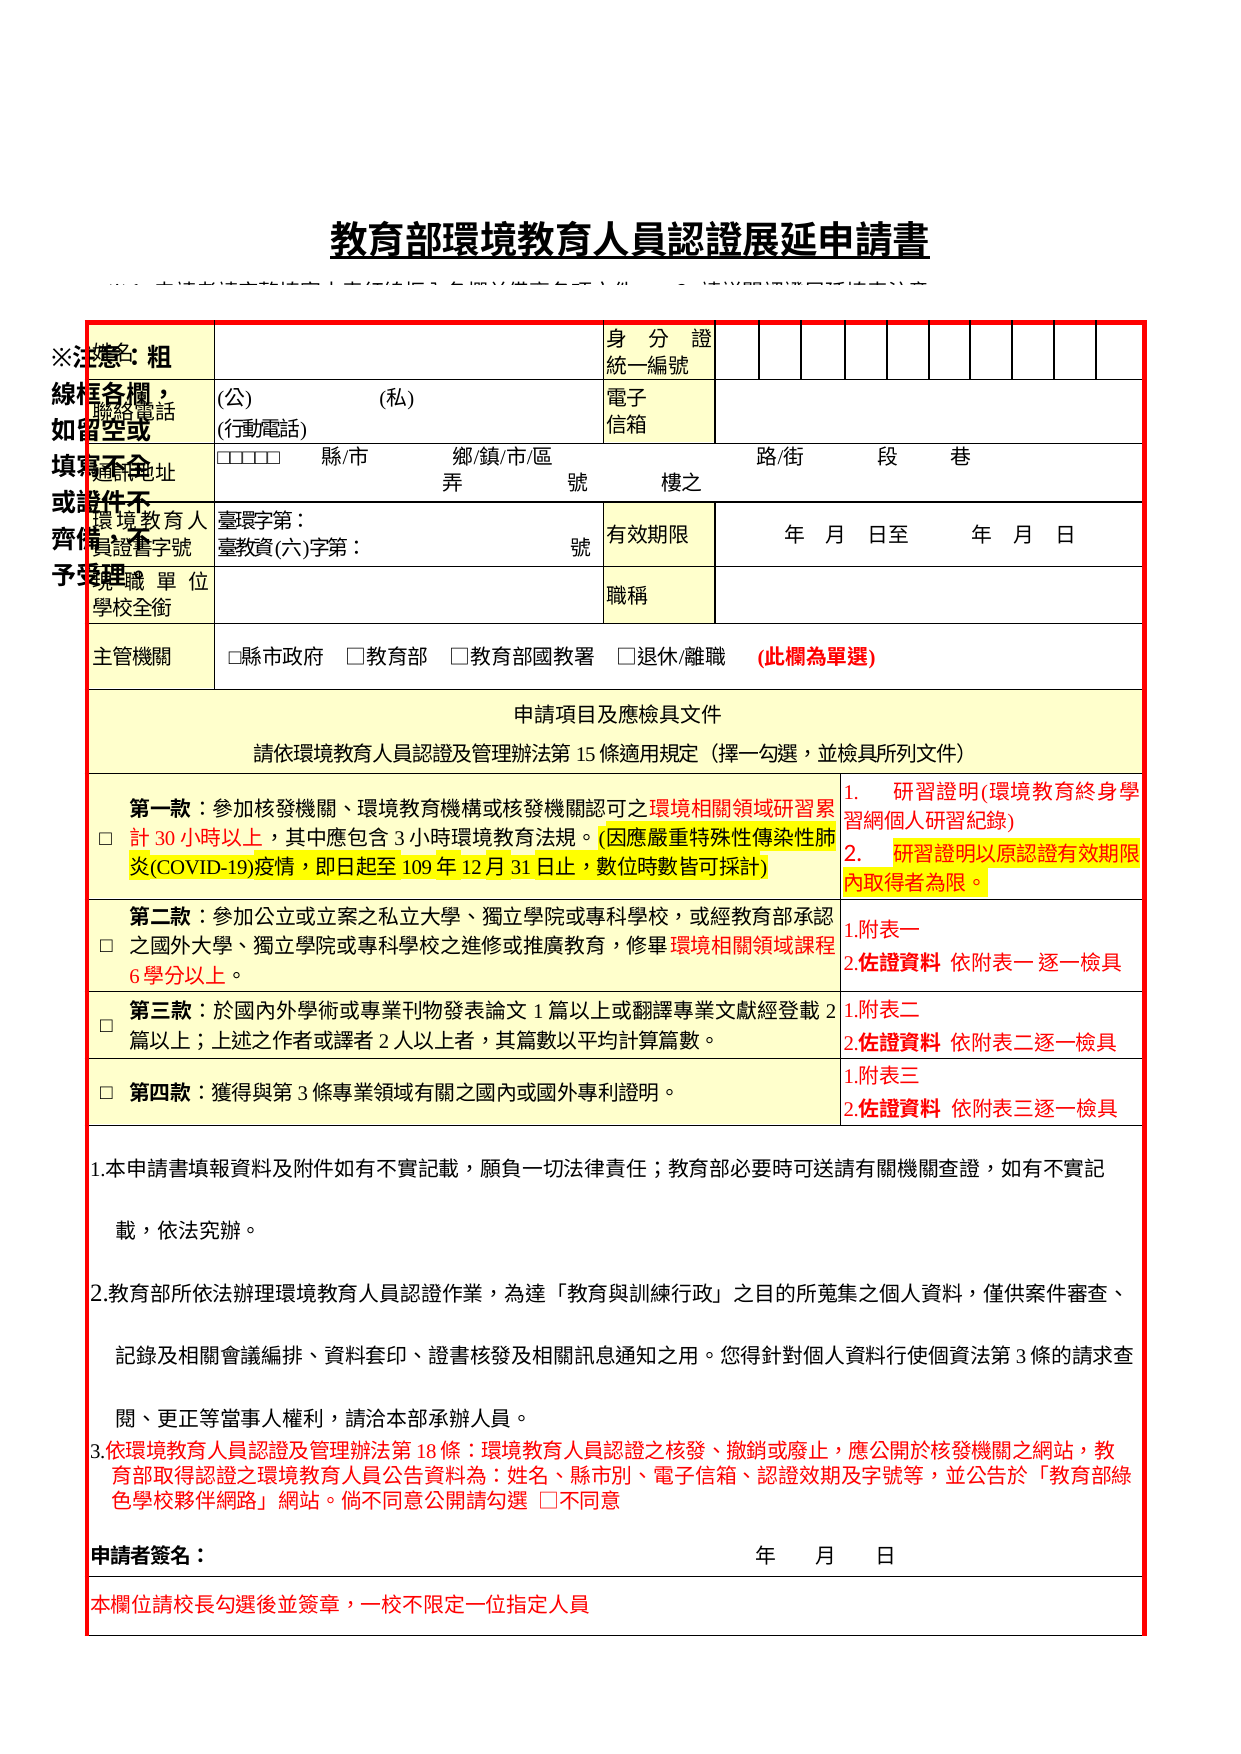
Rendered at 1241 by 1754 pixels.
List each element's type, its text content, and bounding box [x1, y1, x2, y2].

table_cell 1.附表一 2.佐證資料 依附表一 逐一檢具 [841, 900, 1142, 991]
table_header [888, 325, 928, 379]
text [88, 266, 953, 293]
table_cell [716, 567, 1142, 623]
table_cell 1.附表二 2.佐證資料 依附表二逐一檢具 [841, 992, 1142, 1058]
table_header [215, 325, 603, 379]
table_cell 年 月 日至 年 月 日 [716, 503, 1142, 566]
table_cell 有效期限 [604, 503, 714, 566]
table_header [760, 325, 800, 379]
table_header [802, 325, 844, 379]
table_cell 聯絡電話 [89, 380, 214, 442]
table_cell □ [89, 1059, 126, 1124]
table_cell □ [89, 900, 126, 991]
table_cell 現職單位 學校全銜 [89, 567, 214, 623]
table_header [930, 325, 969, 379]
table_cell 環境教育人員證書字號 [89, 503, 214, 566]
table_header 姓名 [89, 325, 214, 379]
table_cell 1.本申請書填報資料及附件如有不實記載，願負一切法律責任；教育部必要時可送請有關機關查證，如有不實記載，依法究辦。 2.教育部所依法辦理環境教育人員認證作業，為達「教育與訓練行政」之目的所蒐集之個人資料，僅供案件審查、記錄及相關會議編排、資料套印、證書核發及相關訊息通知之用。您得針對個人資料行使個資法第3條的請求查閱、更正等當事人權利，請洽本部承辦人員。 3.依環境教育人員認證及管理辦法第18條：環境教育人員認證之核發、撤銷或廢止，應公開於核發機關之網站，教育部取得認證之環境教育人員公告資料為：姓名、縣市別、電子信箱、認證效期及字號等，並公告於「教育部綠色學校夥伴網路」網站。倘不同意公開請勾選 □不同意 申請者簽名： 年 月 日 [89, 1126, 1142, 1576]
table_cell 臺環字第： 臺教資(六)字第： 號 [215, 503, 603, 566]
table_cell 第三款：於國內外學術或專業刊物發表論文1篇以上或翻譯專業文獻經登載2篇以上；上述之作者或譯者2人以上者，其篇數以平均計算篇數。 [126, 992, 840, 1058]
table_cell 申請項目及應檢具文件 請依環境教育人員認證及管理辦法第15條適用規定（擇一勾選，並檢具所列文件） [89, 690, 1142, 773]
text ※1.申請者請完整填寫本表紅線框內各欄並備齊各項文件。 2.請詳閱認證展延填表注意事項。 [104, 275, 937, 284]
table_cell 研習證明(環境教育終身學習網個人研習紀錄) 研習證明以原認證有效期限內取得者為限。 [841, 774, 1142, 898]
table_cell 本欄位請校長勾選後並簽章，一校不限定一位指定人員 [89, 1577, 1142, 1635]
table_cell □ [89, 992, 126, 1058]
table_cell □ [89, 774, 126, 898]
table_cell 1.附表三 2.佐證資料 依附表三逐一檢具 [841, 1059, 1142, 1124]
table_header [1055, 325, 1095, 379]
table_cell 主管機關 [89, 624, 214, 688]
table_cell 第二款：參加公立或立案之私立大學、獨立學院或專科學校，或經教育部承認之國外大學、獨立學院或專科學校之進修或推廣教育，修畢環境相關領域課程6學分以上。 [126, 900, 840, 991]
table_header [971, 325, 1011, 379]
table_header [716, 325, 758, 379]
table_cell 職稱 [604, 567, 714, 623]
table_header [846, 325, 886, 379]
table_cell [215, 567, 603, 623]
text 教育部環境教育人員認證展延申請書 [101, 195, 1053, 258]
table_cell 電子 信箱 [604, 380, 714, 442]
table_cell [716, 380, 1142, 442]
table_header 身分證 統一編號 [604, 325, 714, 379]
table_cell 通訊地址 [89, 444, 214, 501]
table_cell □□□□□ 縣/市 鄉/鎮/市/區 路/街 段 巷 弄 號 樓之 [215, 444, 1142, 501]
table_cell 第一款：參加核發機關、環境教育機構或核發機關認可之環境相關領域研習累計30小時以上，其中應包含3小時環境教育法規。(因應嚴重特殊性傳染性肺炎(COVID-19)疫情，即日起至109年12月31日止，數位時數皆可採計) [126, 774, 840, 898]
table_cell □縣市政府 □教育部 □教育部國教署 □退休/離職 (此欄為單選) [215, 624, 1142, 688]
table_cell (公) (私) (行動電話) [215, 380, 603, 442]
table_header [1013, 325, 1053, 379]
table_header [1097, 325, 1142, 379]
table_cell 第四款：獲得與第3條專業領域有關之國內或國外專利證明。 [126, 1059, 840, 1124]
